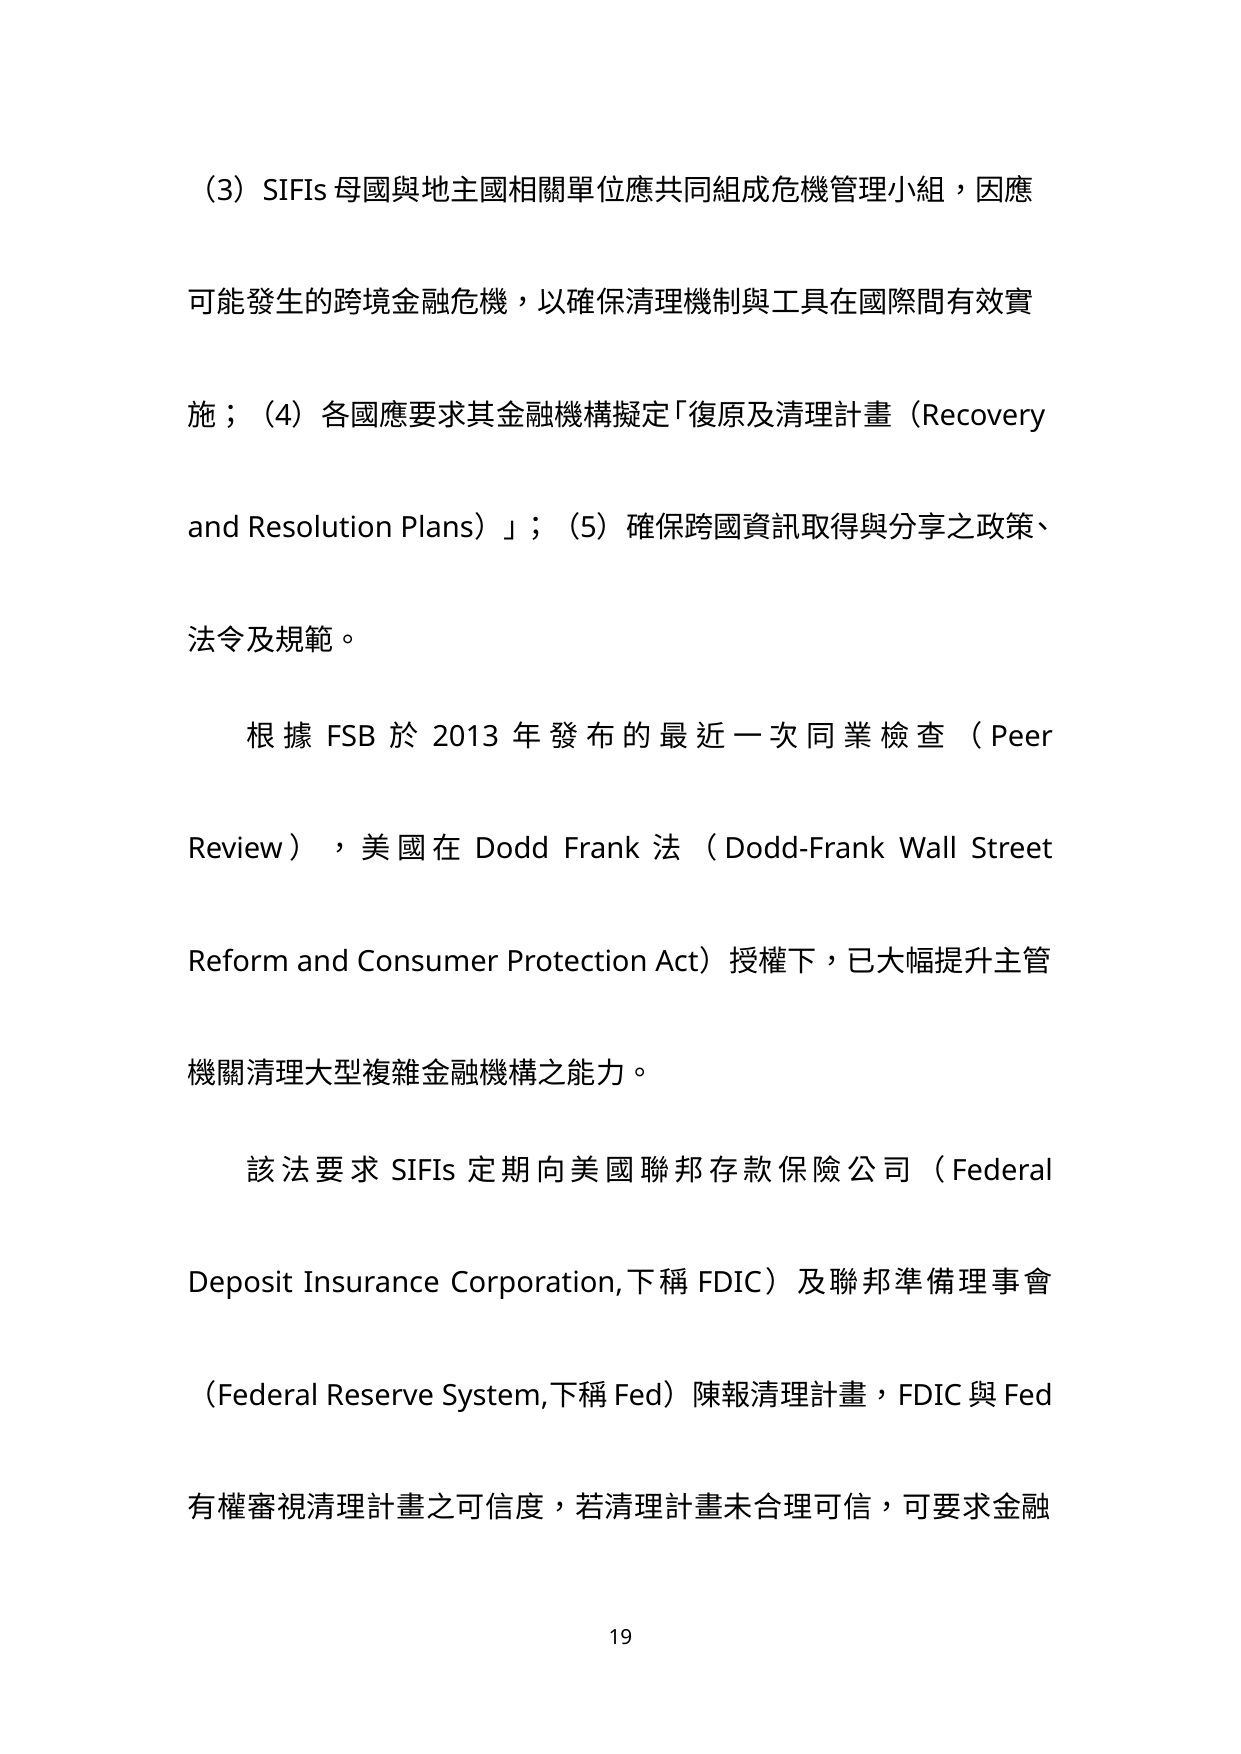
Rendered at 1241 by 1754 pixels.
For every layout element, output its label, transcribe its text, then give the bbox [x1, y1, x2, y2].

text 根據FSB於2013年發布的最近一次同業檢查（Peer Review），美國在Dodd Frank法（Dodd-Frank Wall Street Reform and Consumer Protection Act）授權下，已大幅提升主管機關清理大型複雜金融機構之能力。 [187, 696, 1053, 1109]
text 該法要求SIFIs定期向美國聯邦存款保險公司（Federal Deposit Insurance Corporation,下稱FDIC）及聯邦準備理事會（Federal Reserve System,下稱Fed）陳報清理計畫，FDIC與Fed有權審視清理計畫之可信度，若清理計畫未合理可信，可要求金融 [187, 1130, 1053, 1542]
text 為能有效清理，其實施要項包含（1）指定負責清理的主管機關；（2）賦予清理主管機關法定權力，俾與國外清理主管機關合作；（3）SIFIs母國與地主國相關單位應共同組成危機管理小組，因應可能發生的跨境金融危機，以確保清理機制與工具在國際間有效實施；（4）各國應要求其金融機構擬定「復原及清理計畫（Recovery and Resolution Plans）」；（5）確保跨國資訊取得與分享之政策、法令及規範。 [187, 150, 1053, 675]
